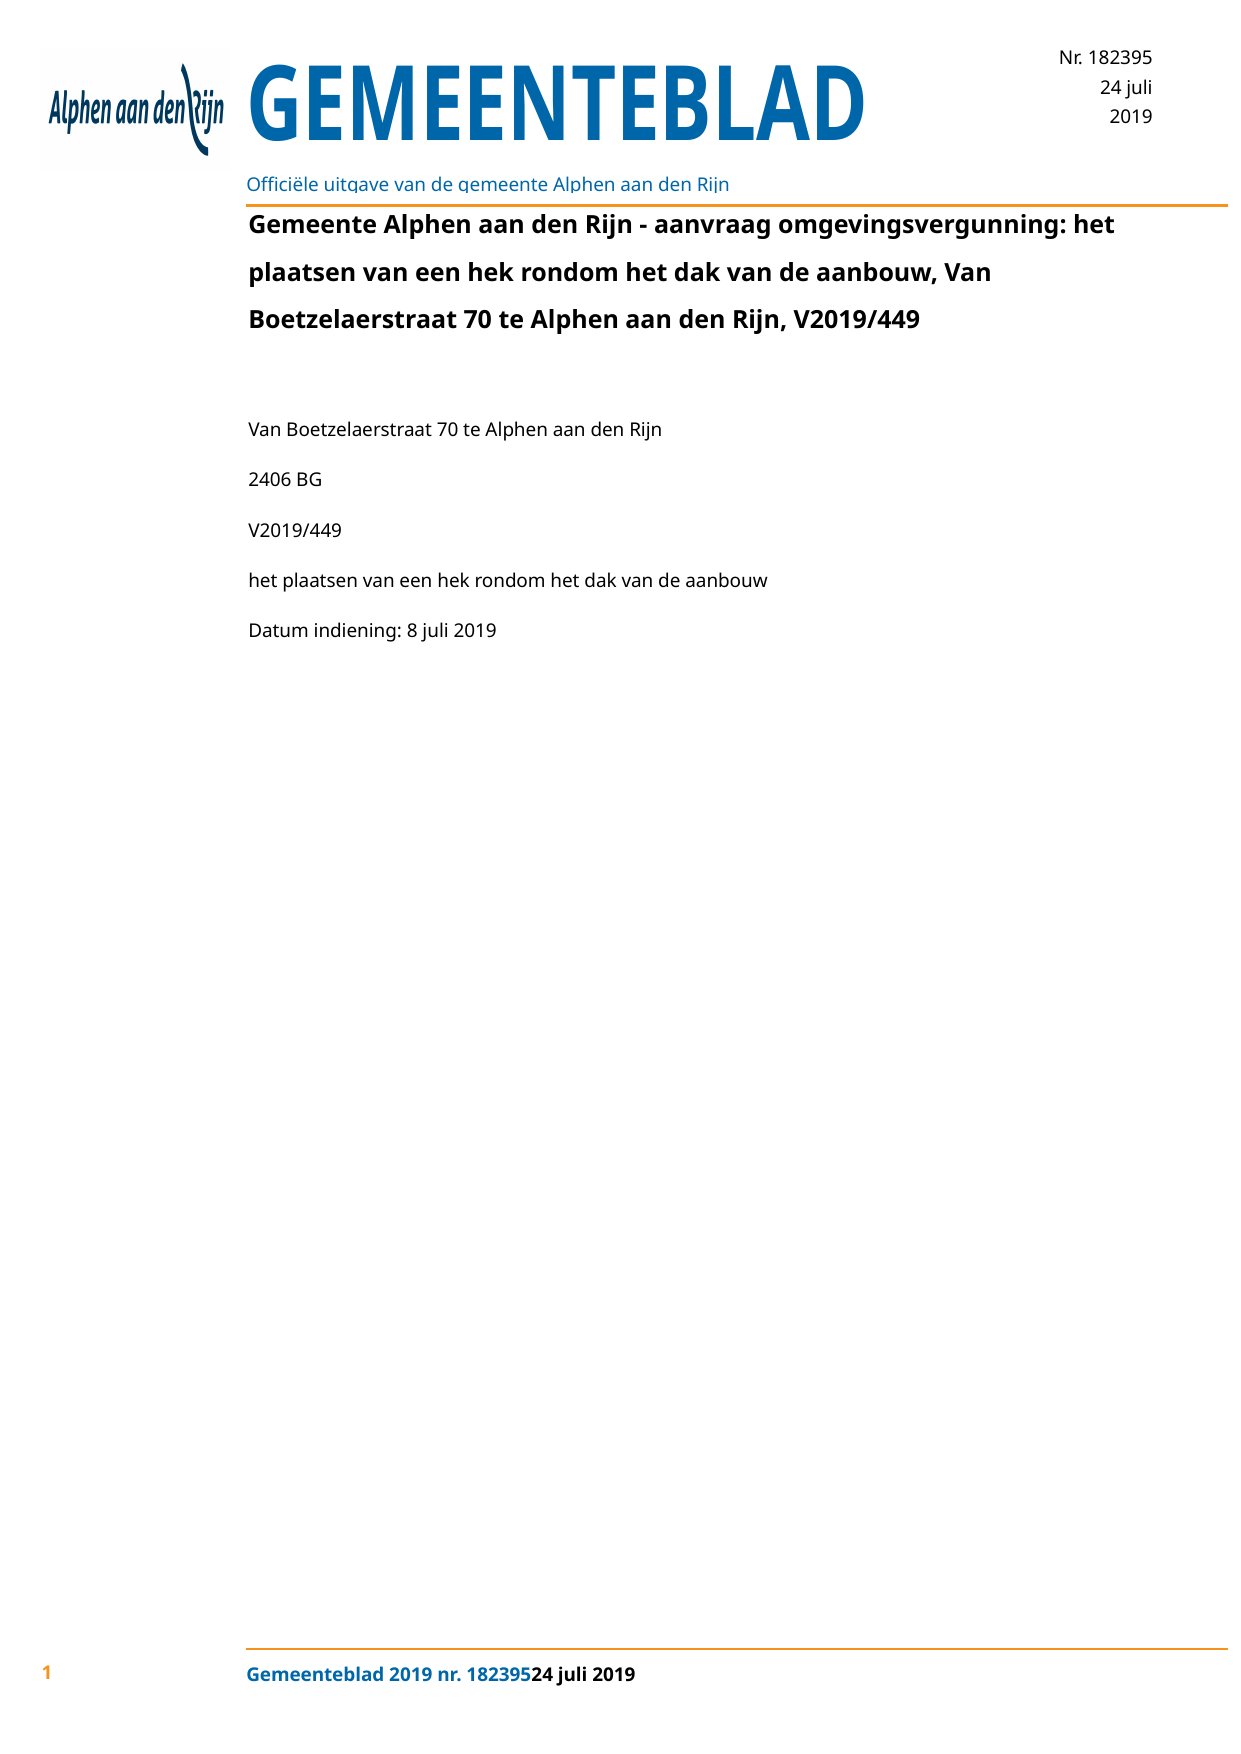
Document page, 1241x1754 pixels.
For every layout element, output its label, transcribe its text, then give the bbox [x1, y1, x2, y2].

text Gemeente Alphen aan den Rijn - aanvraag omgevingsvergunning: het plaatsen van een hek rondom het dak van de aanbouw, Van Boetzelaerstraat 70 te Alphen aan den Rijn, V2019/449 [248, 207, 1152, 336]
text Van Boetzelaerstraat 70 te Alphen aan den Rijn [248, 416, 1152, 442]
text V2019/449 [248, 517, 1152, 542]
picture [41, 47, 231, 172]
text het plaatsen van een hek rondom het dak van de aanbouw [248, 567, 1152, 593]
text Datum indiening: 8 juli 2019 [248, 618, 1152, 643]
text 2406 BG [248, 466, 1152, 492]
